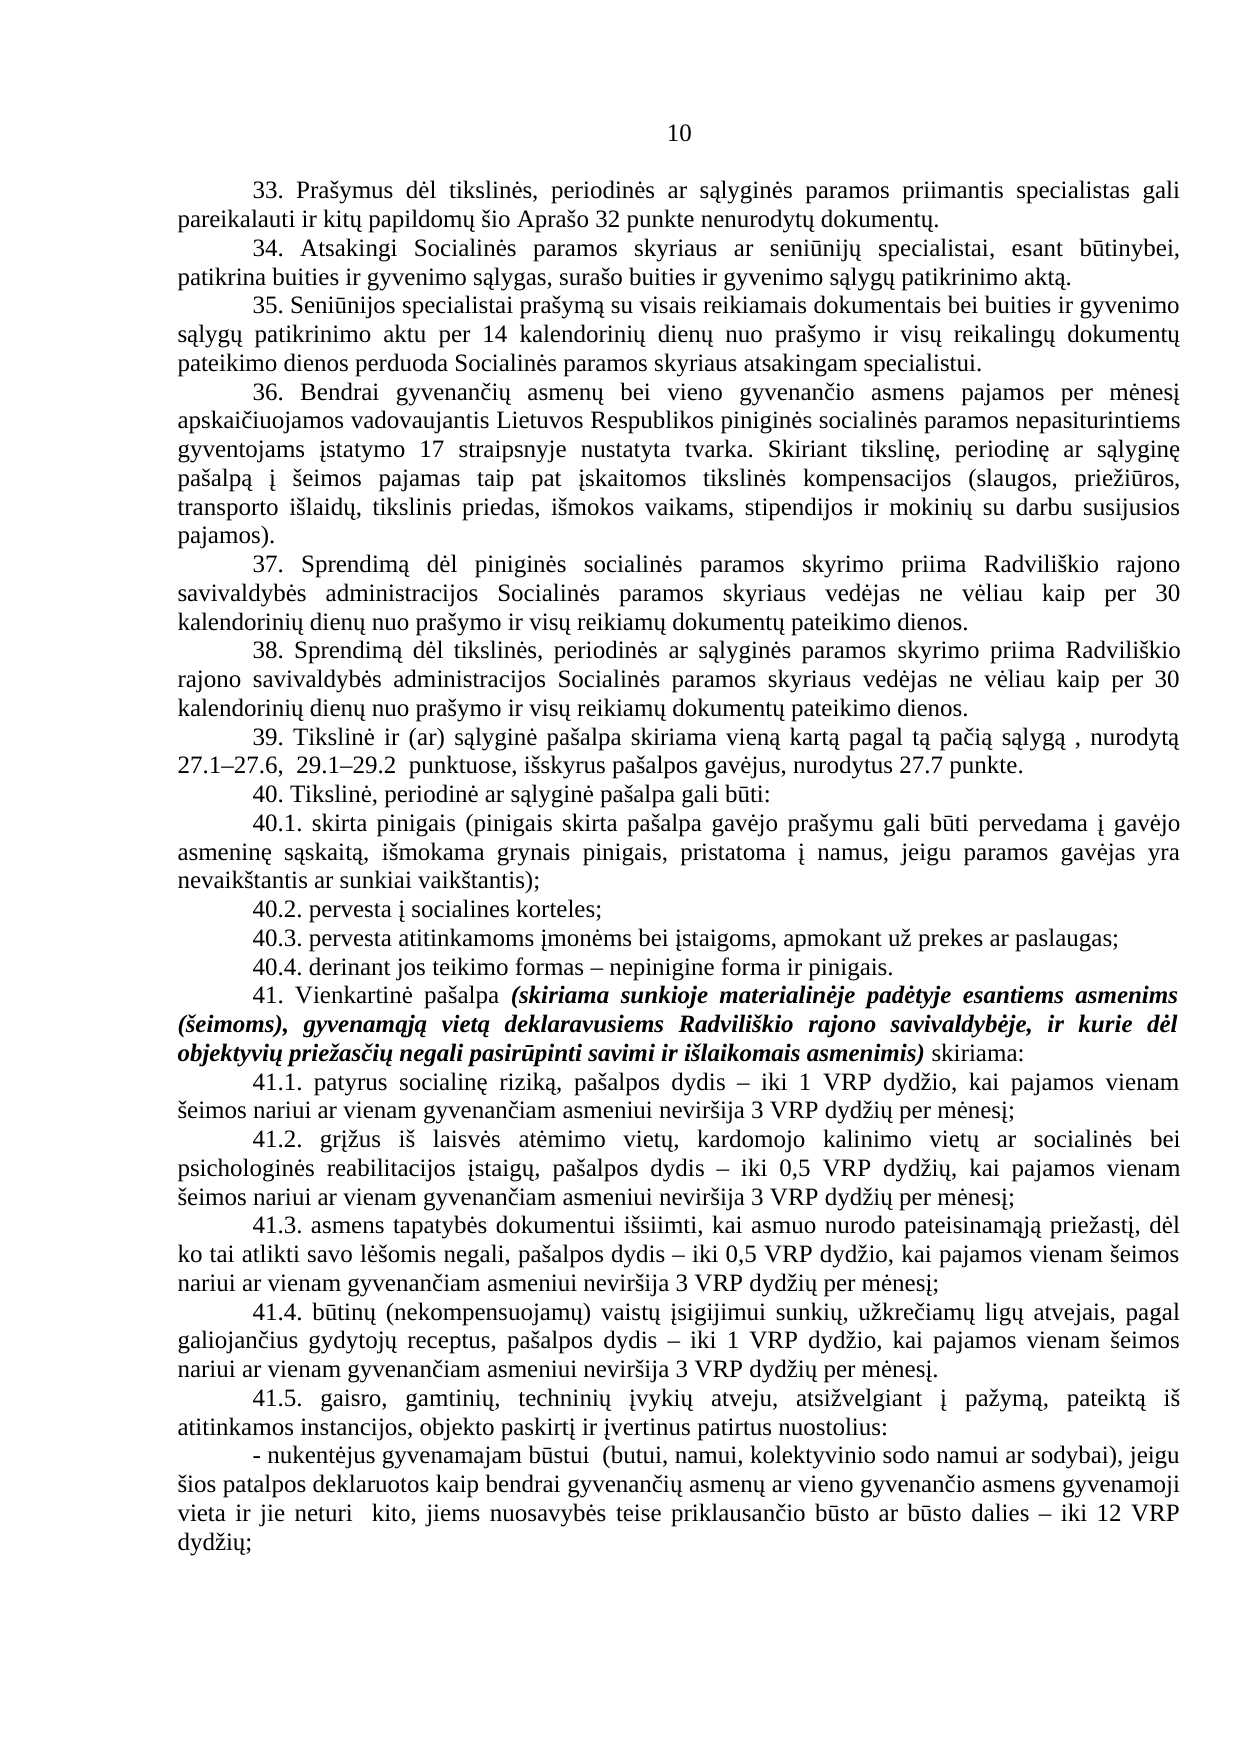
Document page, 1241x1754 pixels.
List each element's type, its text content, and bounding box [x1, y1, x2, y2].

text 33. Prašymus dėl tikslinės, periodinės ar sąlyginės paramos priimantis specialistas gali pareikalauti ir kitų papildomų šio Aprašo 32 punkte nenurodytų dokumentų. [177, 176, 1181, 233]
text 39. Tikslinė ir (ar) sąlyginė pašalpa skiriama vieną kartą pagal tą pačią sąlygą , nurodytą 27.1–27.6, 29.1–29.2 punktuose, išskyrus pašalpos gavėjus, nurodytus 27.7 punkte. [177, 722, 1181, 779]
text 41.1. patyrus socialinę riziką, pašalpos dydis – iki 1 VRP dydžio, kai pajamos vienam šeimos nariui ar vienam gyvenančiam asmeniui neviršija 3 VRP dydžių per mėnesį; [177, 1067, 1181, 1124]
text 40.4. derinant jos teikimo formas – nepinigine forma ir pinigais. [177, 952, 1181, 981]
text 36. Bendrai gyvenančių asmenų bei vieno gyvenančio asmens pajamos per mėnesį apskaičiuojamos vadovaujantis Lietuvos Respublikos piniginės socialinės paramos nepasiturintiems gyventojams įstatymo 17 straipsnyje nustatyta tvarka. Skiriant tikslinę, periodinę ar sąlyginę pašalpą į šeimos pajamas taip pat įskaitomos tikslinės kompensacijos (slaugos, priežiūros, transporto išlaidų, tikslinis priedas, išmokos vaikams, stipendijos ir mokinių su darbu susijusios pajamos). [177, 377, 1181, 549]
text - nukentėjus gyvenamajam būstui (butui, namui, kolektyvinio sodo namui ar sodybai), jeigu šios patalpos deklaruotos kaip bendrai gyvenančių asmenų ar vieno gyvenančio asmens gyvenamoji vieta ir jie neturi kito, jiems nuosavybės teise priklausančio būsto ar būsto dalies – iki 12 VRP dydžių; [177, 1441, 1181, 1556]
text 40.1. skirta pinigais (pinigais skirta pašalpa gavėjo prašymu gali būti pervedama į gavėjo asmeninę sąskaitą, išmokama grynais pinigais, pristatoma į namus, jeigu paramos gavėjas yra nevaikštantis ar sunkiai vaikštantis); [177, 808, 1181, 894]
text 35. Seniūnijos specialistai prašymą su visais reikiamais dokumentais bei buities ir gyvenimo sąlygų patikrinimo aktu per 14 kalendorinių dienų nuo prašymo ir visų reikalingų dokumentų pateikimo dienos perduoda Socialinės paramos skyriaus atsakingam specialistui. [177, 291, 1181, 377]
text 40.2. pervesta į socialines korteles; [177, 894, 1181, 923]
text 41.2. grįžus iš laisvės atėmimo vietų, kardomojo kalinimo vietų ar socialinės bei psichologinės reabilitacijos įstaigų, pašalpos dydis – iki 0,5 VRP dydžių, kai pajamos vienam šeimos nariui ar vienam gyvenančiam asmeniui neviršija 3 VRP dydžių per mėnesį; [177, 1124, 1181, 1211]
text 41.3. asmens tapatybės dokumentui išsiimti, kai asmuo nurodo pateisinamąją priežastį, dėl ko tai atlikti savo lėšomis negali, pašalpos dydis – iki 0,5 VRP dydžio, kai pajamos vienam šeimos nariui ar vienam gyvenančiam asmeniui neviršija 3 VRP dydžių per mėnesį; [177, 1211, 1181, 1297]
text 41. Vienkartinė pašalpa (skiriama sunkioje materialinėje padėtyje esantiems asmenims (šeimoms), gyvenamąją vietą deklaravusiems Radviliškio rajono savivaldybėje, ir kurie dėl objektyvių priežasčių negali pasirūpinti savimi ir išlaikomais asmenimis) skiriama: [177, 981, 1181, 1067]
text 40. Tikslinė, periodinė ar sąlyginė pašalpa gali būti: [252, 779, 1181, 808]
text 38. Sprendimą dėl tikslinės, periodinės ar sąlyginės paramos skyrimo priima Radviliškio rajono savivaldybės administracijos Socialinės paramos skyriaus vedėjas ne vėliau kaip per 30 kalendorinių dienų nuo prašymo ir visų reikiamų dokumentų pateikimo dienos. [177, 636, 1181, 722]
text 40.3. pervesta atitinkamoms įmonėms bei įstaigoms, apmokant už prekes ar paslaugas; [177, 923, 1181, 952]
text 41.4. būtinų (nekompensuojamų) vaistų įsigijimui sunkių, užkrečiamų ligų atvejais, pagal galiojančius gydytojų receptus, pašalpos dydis – iki 1 VRP dydžio, kai pajamos vienam šeimos nariui ar vienam gyvenančiam asmeniui neviršija 3 VRP dydžių per mėnesį. [177, 1297, 1181, 1383]
text 37. Sprendimą dėl piniginės socialinės paramos skyrimo priima Radviliškio rajono savivaldybės administracijos Socialinės paramos skyriaus vedėjas ne vėliau kaip per 30 kalendorinių dienų nuo prašymo ir visų reikiamų dokumentų pateikimo dienos. [177, 549, 1181, 636]
text 41.5. gaisro, gamtinių, techninių įvykių atveju, atsižvelgiant į pažymą, pateiktą iš atitinkamos instancijos, objekto paskirtį ir įvertinus patirtus nuostolius: [177, 1383, 1181, 1441]
text 34. Atsakingi Socialinės paramos skyriaus ar seniūnijų specialistai, esant būtinybei, patikrina buities ir gyvenimo sąlygas, surašo buities ir gyvenimo sąlygų patikrinimo aktą. [177, 233, 1181, 291]
